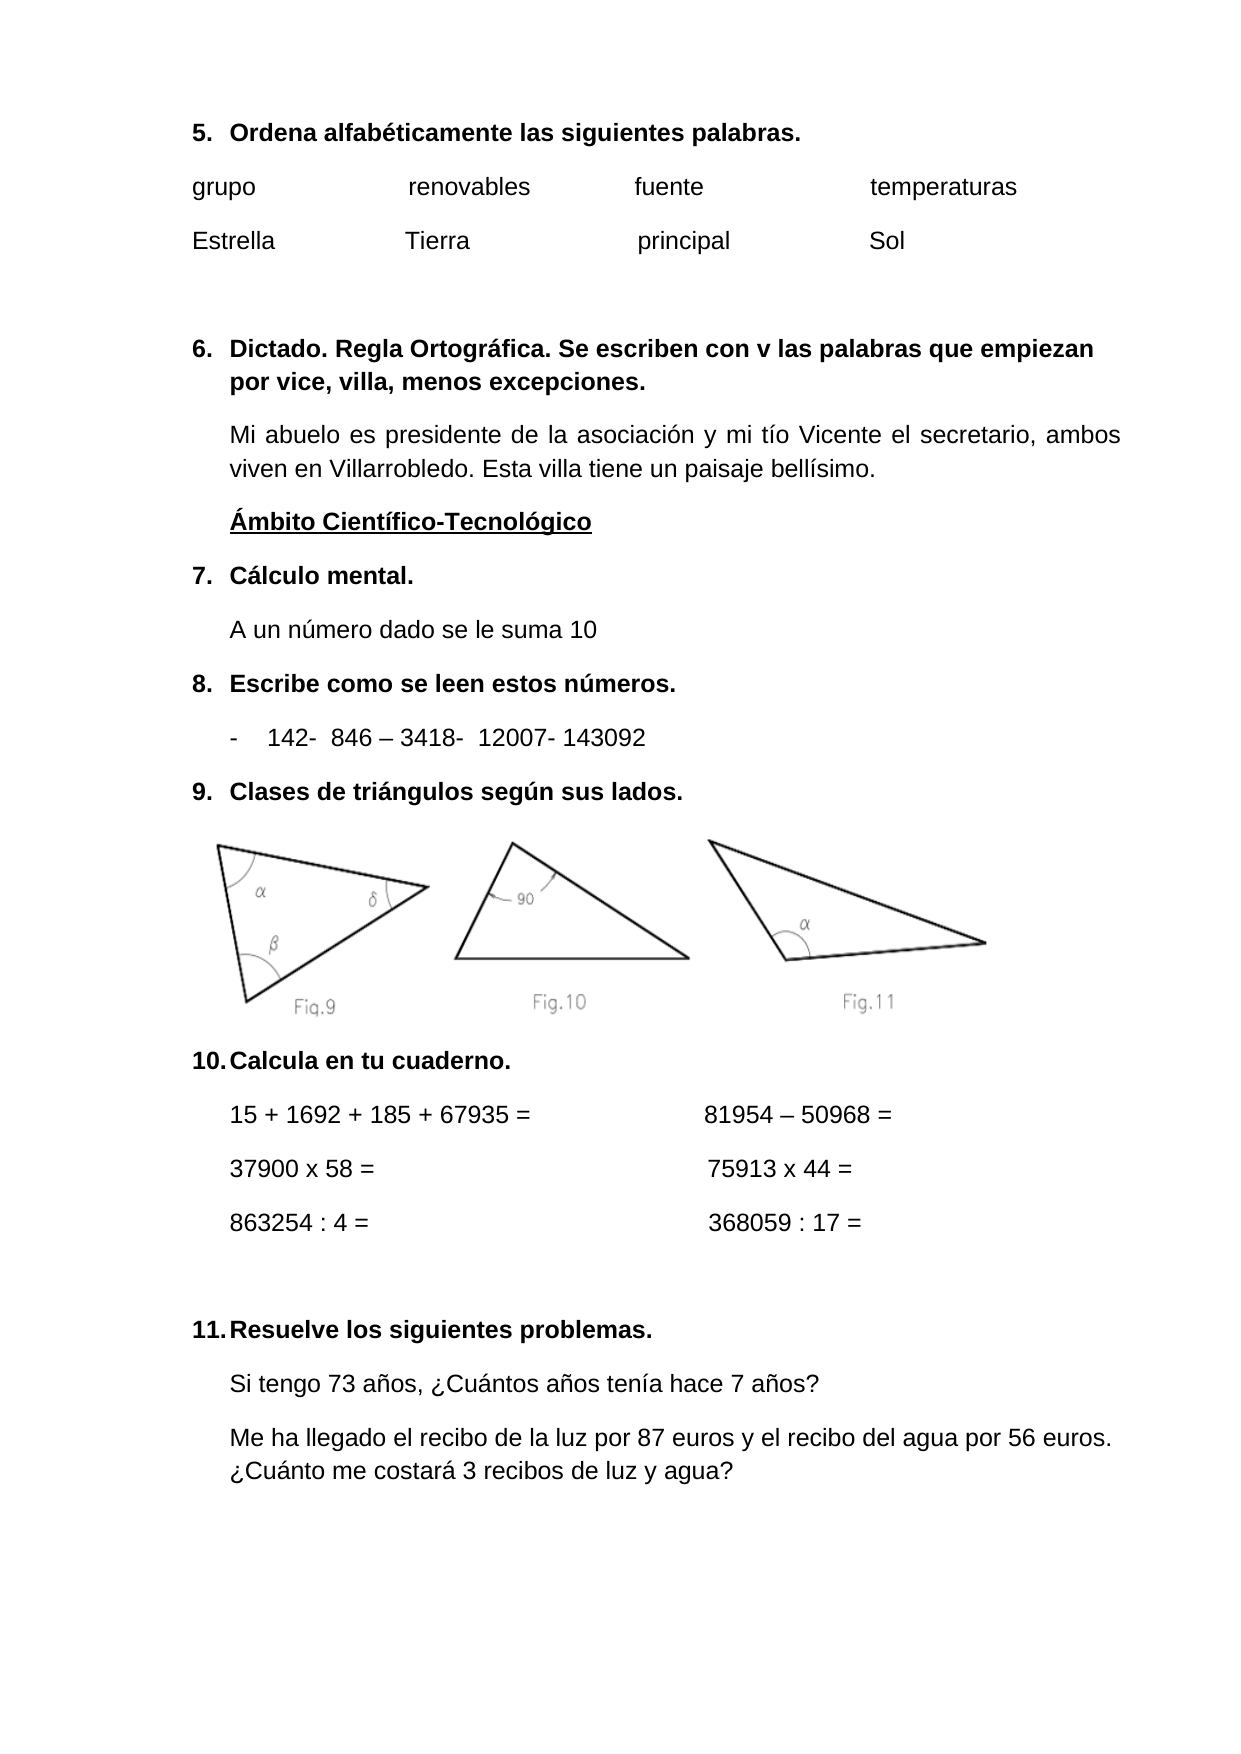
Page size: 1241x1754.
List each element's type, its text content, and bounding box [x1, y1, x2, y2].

list Dictado. Regla Ortográfica. Se escriben con v las palabras que empiezan por vice, villa, menos excepciones. [192, 334, 1122, 395]
list Cálculo mental. [192, 561, 1122, 590]
list Escribe como se leen estos números. [192, 669, 1122, 698]
list Clases de triángulos según sus lados. [192, 777, 1122, 805]
text Ámbito Científico-Tecnológico [229, 507, 1122, 536]
text 15 + 1692 + 185 + 67935 = 81954 – 50968 = [229, 1100, 1122, 1129]
text Estrella Tierra principal Sol [118, 226, 1122, 254]
text grupo renovables fuente temperaturas [118, 172, 1122, 201]
text Si tengo 73 años, ¿Cuántos años tenía hace 7 años? [229, 1369, 1122, 1398]
text Mi abuelo es presidente de la asociación y mi tío Vicente el secretario, ambos viven en Villarrobledo. Esta villa tiene un paisaje bellísimo. [229, 421, 1122, 482]
list Calcula en tu cuaderno. [192, 1046, 1122, 1075]
text Me ha llegado el recibo de la luz por 87 euros y el recibo del agua por 56 euros. ¿Cuánto me costará 3 recibos de luz y agua? [229, 1423, 1122, 1485]
list Resuelve los siguientes problemas. [192, 1316, 1122, 1344]
text 37900 x 58 = 75913 x 44 = [229, 1154, 1122, 1183]
text 863254 : 4 = 368059 : 17 = [229, 1208, 1122, 1237]
picture [193, 832, 1009, 1020]
list Ordena alfabéticamente las siguientes palabras. [192, 118, 1122, 147]
text A un número dado se le suma 10 [229, 615, 1122, 644]
list 142- 846 – 3418- 12007- 143092 [229, 723, 1122, 752]
